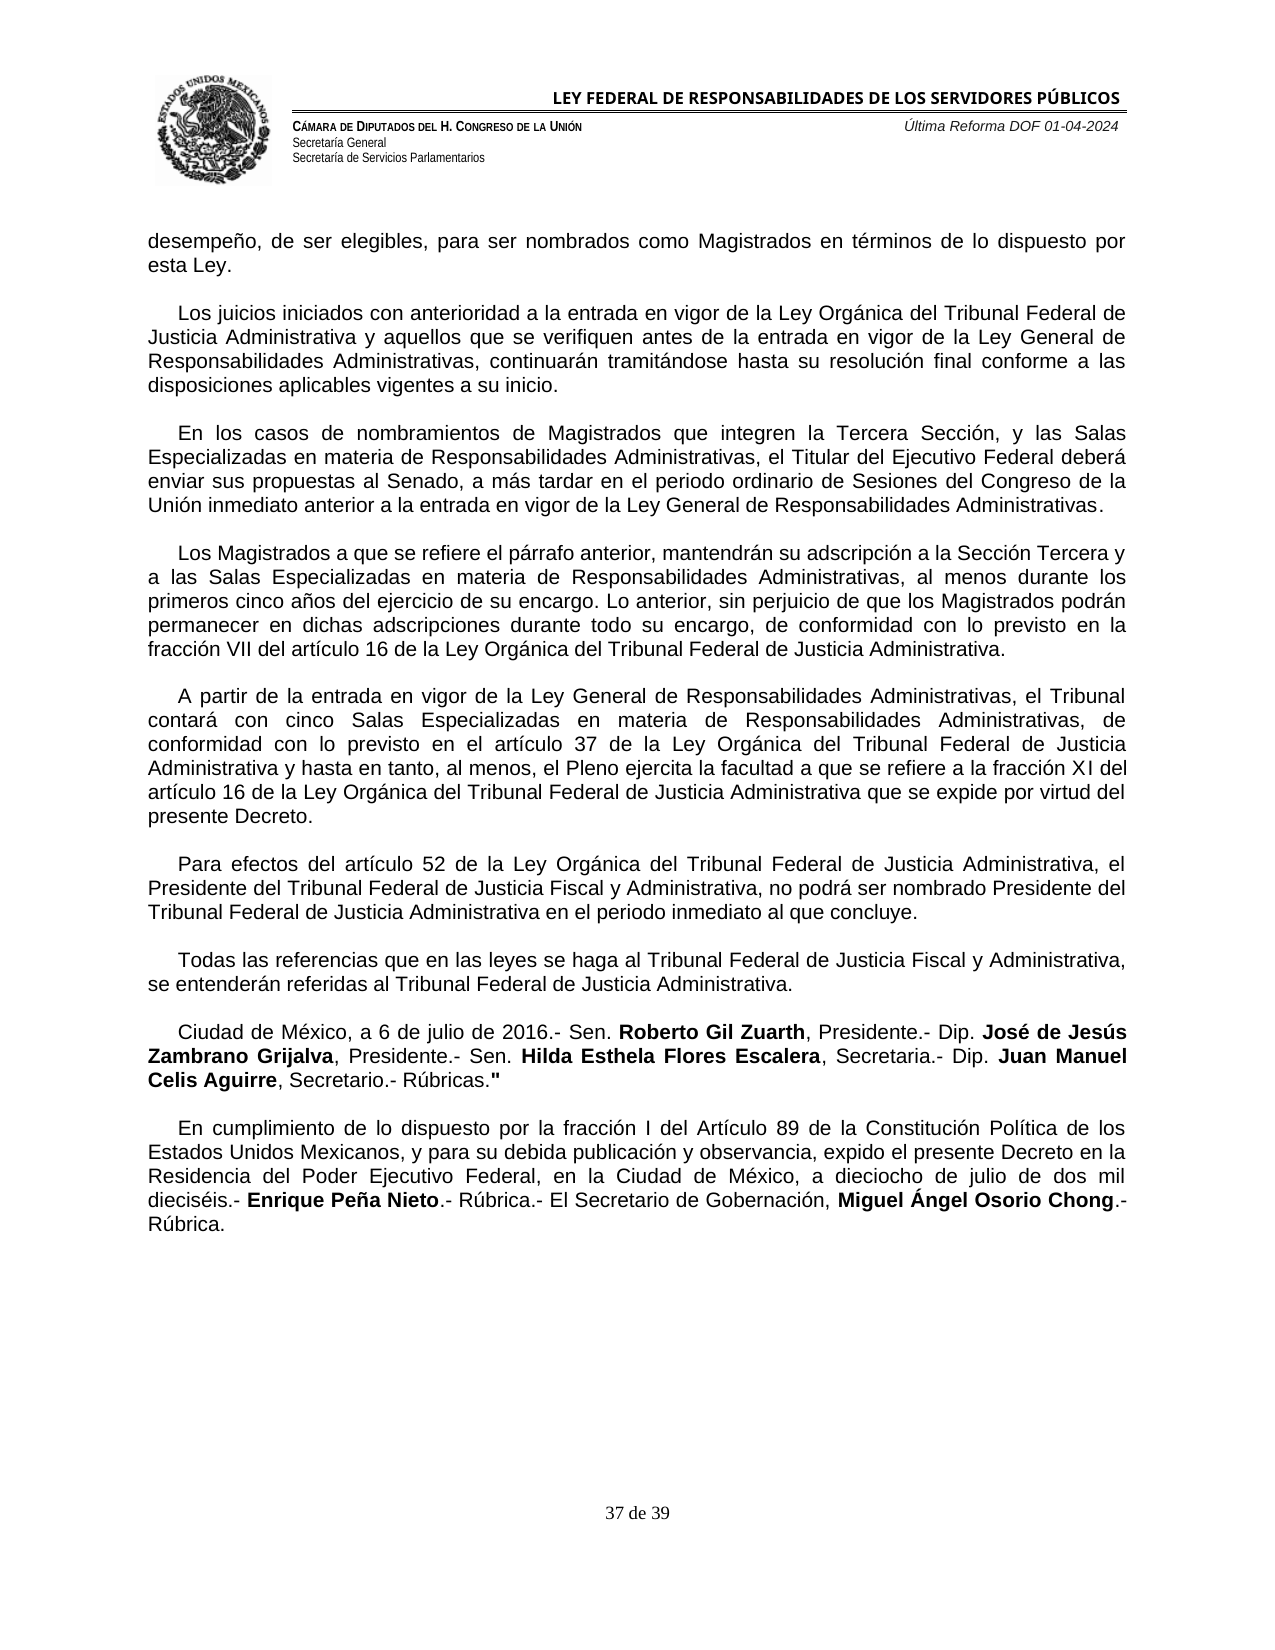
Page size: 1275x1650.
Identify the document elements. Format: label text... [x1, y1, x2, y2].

text Los juicios iniciados con anterioridad a la entrada en vigor de la Ley Orgánica del Tribunal Federal de Justicia Administrativa y aquellos que se verifiquen antes de la entrada en vigor de la Ley General de Responsabilidades Administrativas, continuarán tramitándose hasta su resolución final conforme a las disposiciones aplicables vigentes a su inicio. [148, 301, 1127, 397]
text Para efectos del artículo 52 de la Ley Orgánica del Tribunal Federal de Justicia Administrativa, el Presidente del Tribunal Federal de Justicia Fiscal y Administrativa, no podrá ser nombrado Presidente del Tribunal Federal de Justicia Administrativa en el periodo inmediato al que concluye. [148, 852, 1127, 924]
text Los Magistrados a que se refiere el párrafo anterior, mantendrán su adscripción a la Sección Tercera y a las Salas Especializadas en materia de Responsabilidades Administrativas, al menos durante los primeros cinco años del ejercicio de su encargo. Lo anterior, sin perjuicio de que los Magistrados podrán permanecer en dichas adscripciones durante todo su encargo, de conformidad con lo previsto en la fracción VII del artículo 16 de la Ley Orgánica del Tribunal Federal de Justicia Administrativa. [148, 541, 1127, 660]
text En los casos de nombramientos de Magistrados que integren la Tercera Sección, y las Salas Especializadas en materia de Responsabilidades Administrativas, el Titular del Ejecutivo Federal deberá enviar sus propuestas al Senado, a más tardar en el periodo ordinario de Sesiones del Congreso de la Unión inmediato anterior a la entrada en vigor de la Ley General de Responsabilidades Administrativas. [148, 421, 1127, 517]
text Todas las referencias que en las leyes se haga al Tribunal Federal de Justicia Fiscal y Administrativa, se entenderán referidas al Tribunal Federal de Justicia Administrativa. [148, 948, 1127, 996]
text desempeño, de ser elegibles, para ser nombrados como Magistrados en términos de lo dispuesto por esta Ley. [148, 229, 1127, 277]
text En cumplimiento de lo dispuesto por la fracción I del Artículo 89 de la Constitución Política de los Estados Unidos Mexicanos, y para su debida publicación y observancia, expido el presente Decreto en la Residencia del Poder Ejecutivo Federal, en la Ciudad de México, a dieciocho de julio de dos mil dieciséis.- Enrique Peña Nieto.- Rúbrica.- El Secretario de Gobernación, Miguel Ángel Osorio Chong.- Rúbrica. [148, 1116, 1127, 1235]
text A partir de la entrada en vigor de la Ley General de Responsabilidades Administrativas, el Tribunal contará con cinco Salas Especializadas en materia de Responsabilidades Administrativas, de conformidad con lo previsto en el artículo 37 de la Ley Orgánica del Tribunal Federal de Justicia Administrativa y hasta en tanto, al menos, el Pleno ejercita la facultad a que se refiere a la fracción XI del artículo 16 de la Ley Orgánica del Tribunal Federal de Justicia Administrativa que se expide por virtud del presente Decreto. [148, 684, 1127, 828]
text Ciudad de México, a 6 de julio de 2016.- Sen. Roberto Gil Zuarth, Presidente.- Dip. José de Jesús Zambrano Grijalva, Presidente.- Sen. Hilda Esthela Flores Escalera, Secretaria.- Dip. Juan Manuel Celis Aguirre, Secretario.- Rúbricas." [148, 1020, 1127, 1092]
